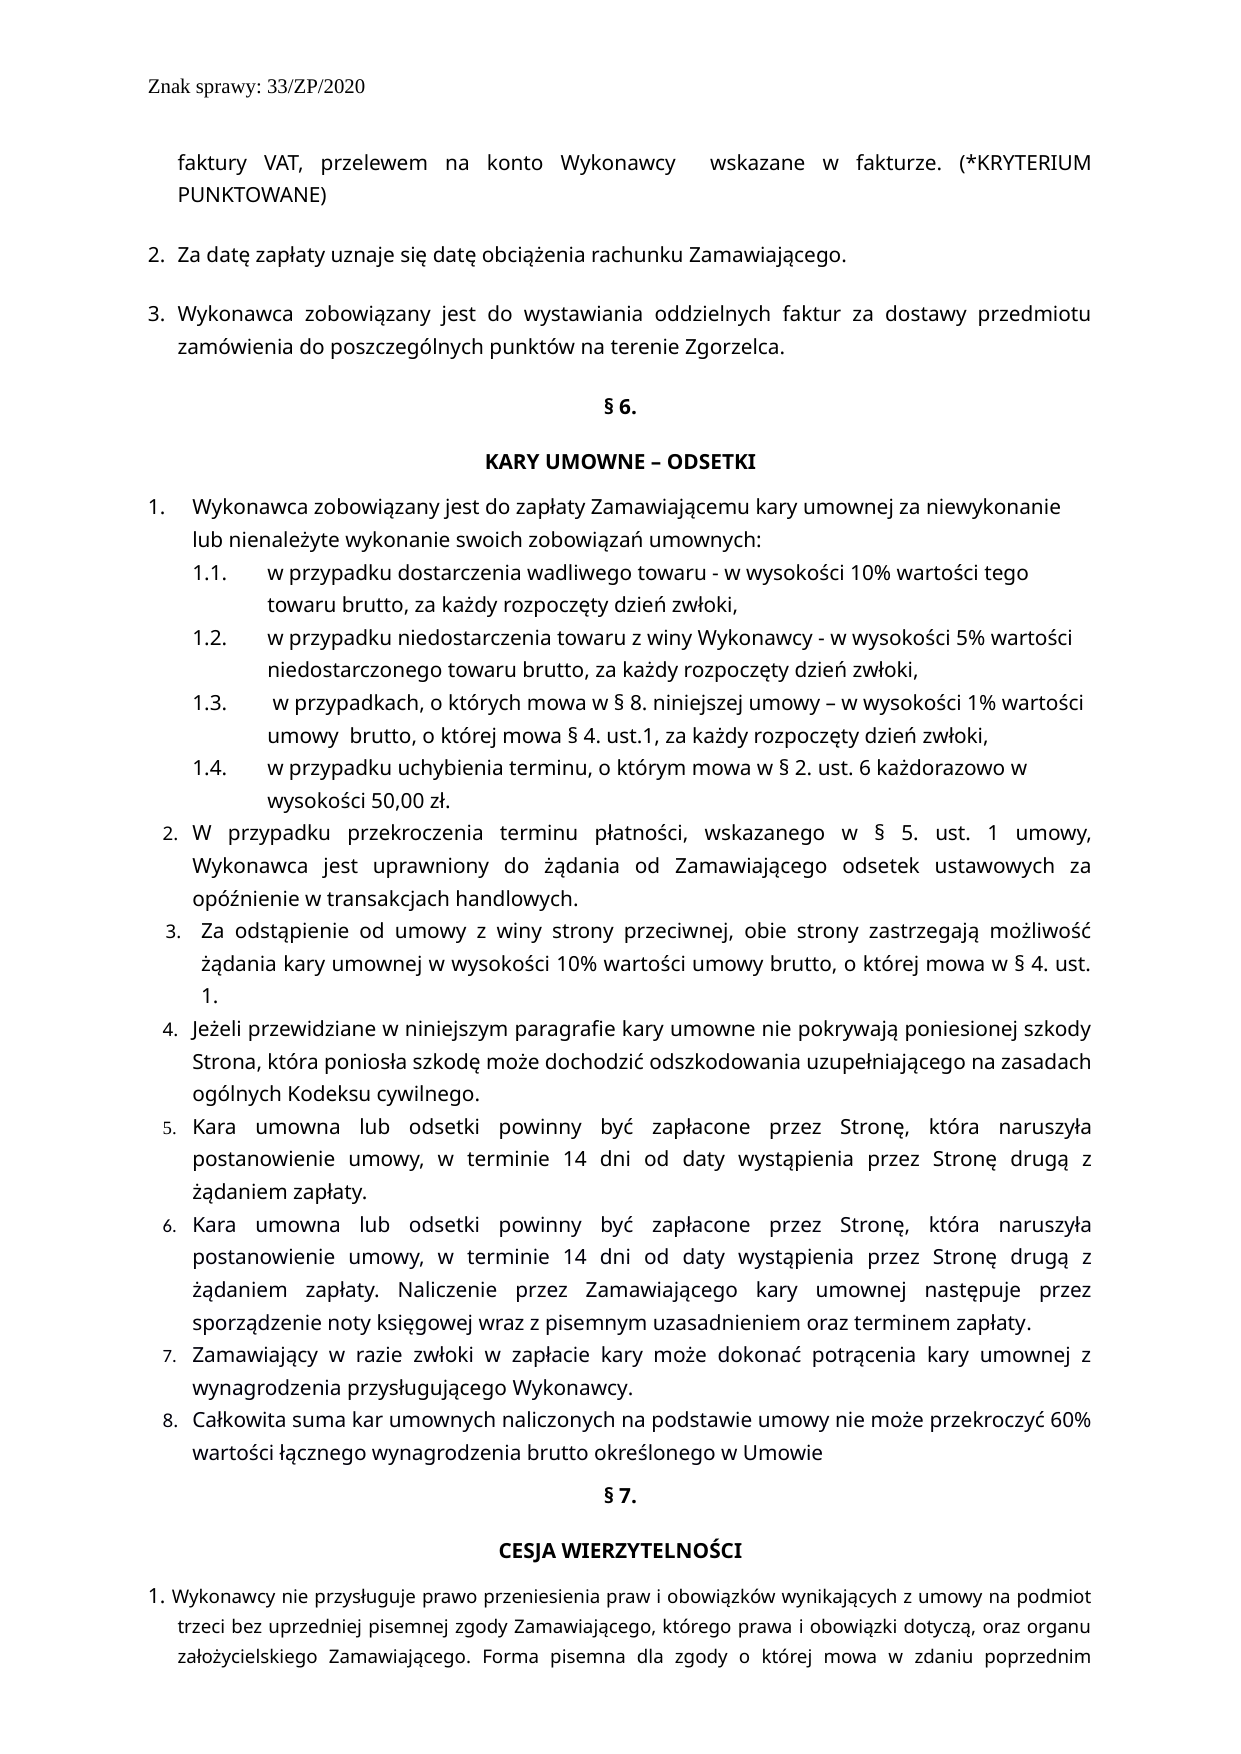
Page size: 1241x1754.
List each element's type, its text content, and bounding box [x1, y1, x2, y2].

text § 7. [148, 1481, 1093, 1509]
list w przypadku niedostarczenia towaru z winy Wykonawcy - w wysokości 5% wartości niedostarczonego towaru brutto, za każdy rozpoczęty dzień zwłoki, [192, 623, 1093, 684]
list Całkowita suma kar umownych naliczonych na podstawie umowy nie może przekroczyć 60% wartości łącznego wynagrodzenia brutto określonego w Umowie [162, 1405, 1093, 1466]
list Jeżeli przewidziane w niniejszym paragrafie kary umowne nie pokrywają poniesionej szkody Strona, która poniosła szkodę może dochodzić odszkodowania uzupełniającego na zasadach ogólnych Kodeksu cywilnego. [162, 1014, 1093, 1108]
list w przypadkach, o których mowa w § 8. niniejszej umowy – w wysokości 1% wartości umowy brutto, o której mowa § 4. ust.1, za każdy rozpoczęty dzień zwłoki, [192, 688, 1093, 749]
list Kara umowna lub odsetki powinny być zapłacone przez Stronę, która naruszyła postanowienie umowy, w terminie 14 dni od daty wystąpienia przez Stronę drugą z żądaniem zapłaty. Naliczenie przez Zamawiającego kary umownej następuje przez sporządzenie noty księgowej wraz z pisemnym uzasadnieniem oraz terminem zapłaty. [162, 1210, 1093, 1336]
text KARY UMOWNE – ODSETKI [148, 447, 1093, 476]
list Za odstąpienie od umowy z winy strony przeciwnej, obie strony zastrzegają możliwość żądania kary umownej w wysokości 10% wartości umowy brutto, o której mowa w § 4. ust. 1. [165, 916, 1093, 1010]
text § 6. [148, 392, 1093, 420]
list w przypadku dostarczenia wadliwego towaru - w wysokości 10% wartości tego towaru brutto, za każdy rozpoczęty dzień zwłoki, [192, 558, 1093, 619]
text 1. Wykonawcy nie przysługuje prawo przeniesienia praw i obowiązków wynikających z umowy na podmiot trzeci bez uprzedniej pisemnej zgody Zamawiającego, którego prawa i obowiązki dotyczą, oraz organu założycielskiego Zamawiającego. Forma pisemna dla zgody o której mowa w zdaniu poprzednim [148, 1582, 1093, 1669]
list Wykonawca zobowiązany jest do zapłaty Zamawiającemu kary umownej za niewykonanie lub nienależyte wykonanie swoich zobowiązań umownych: [148, 492, 1093, 553]
text CESJA WIERZYTELNOŚCI [148, 1537, 1093, 1565]
list Zamawiający w razie zwłoki w zapłacie kary może dokonać potrącenia kary umownej z wynagrodzenia przysługującego Wykonawcy. [162, 1340, 1093, 1401]
list w przypadku uchybienia terminu, o którym mowa w § 2. ust. 6 każdorazowo w wysokości 50,00 zł. [192, 753, 1093, 814]
list faktury VAT, przelewem na konto Wykonawcy wskazane w fakturze. (*KRYTERIUM PUNKTOWANE) [148, 148, 1093, 209]
list Wykonawca zobowiązany jest do wystawiania oddzielnych faktur za dostawy przedmiotu zamówienia do poszczególnych punktów na terenie Zgorzelca. [148, 299, 1093, 361]
list Za datę zapłaty uznaje się datę obciążenia rachunku Zamawiającego. [148, 240, 1093, 268]
list Kara umowna lub odsetki powinny być zapłacone przez Stronę, która naruszyła postanowienie umowy, w terminie 14 dni od daty wystąpienia przez Stronę drugą z żądaniem zapłaty. [162, 1112, 1093, 1206]
list W przypadku przekroczenia terminu płatności, wskazanego w § 5. ust. 1 umowy, Wykonawca jest uprawniony do żądania od Zamawiającego odsetek ustawowych za opóźnienie w transakcjach handlowych. [162, 818, 1093, 912]
